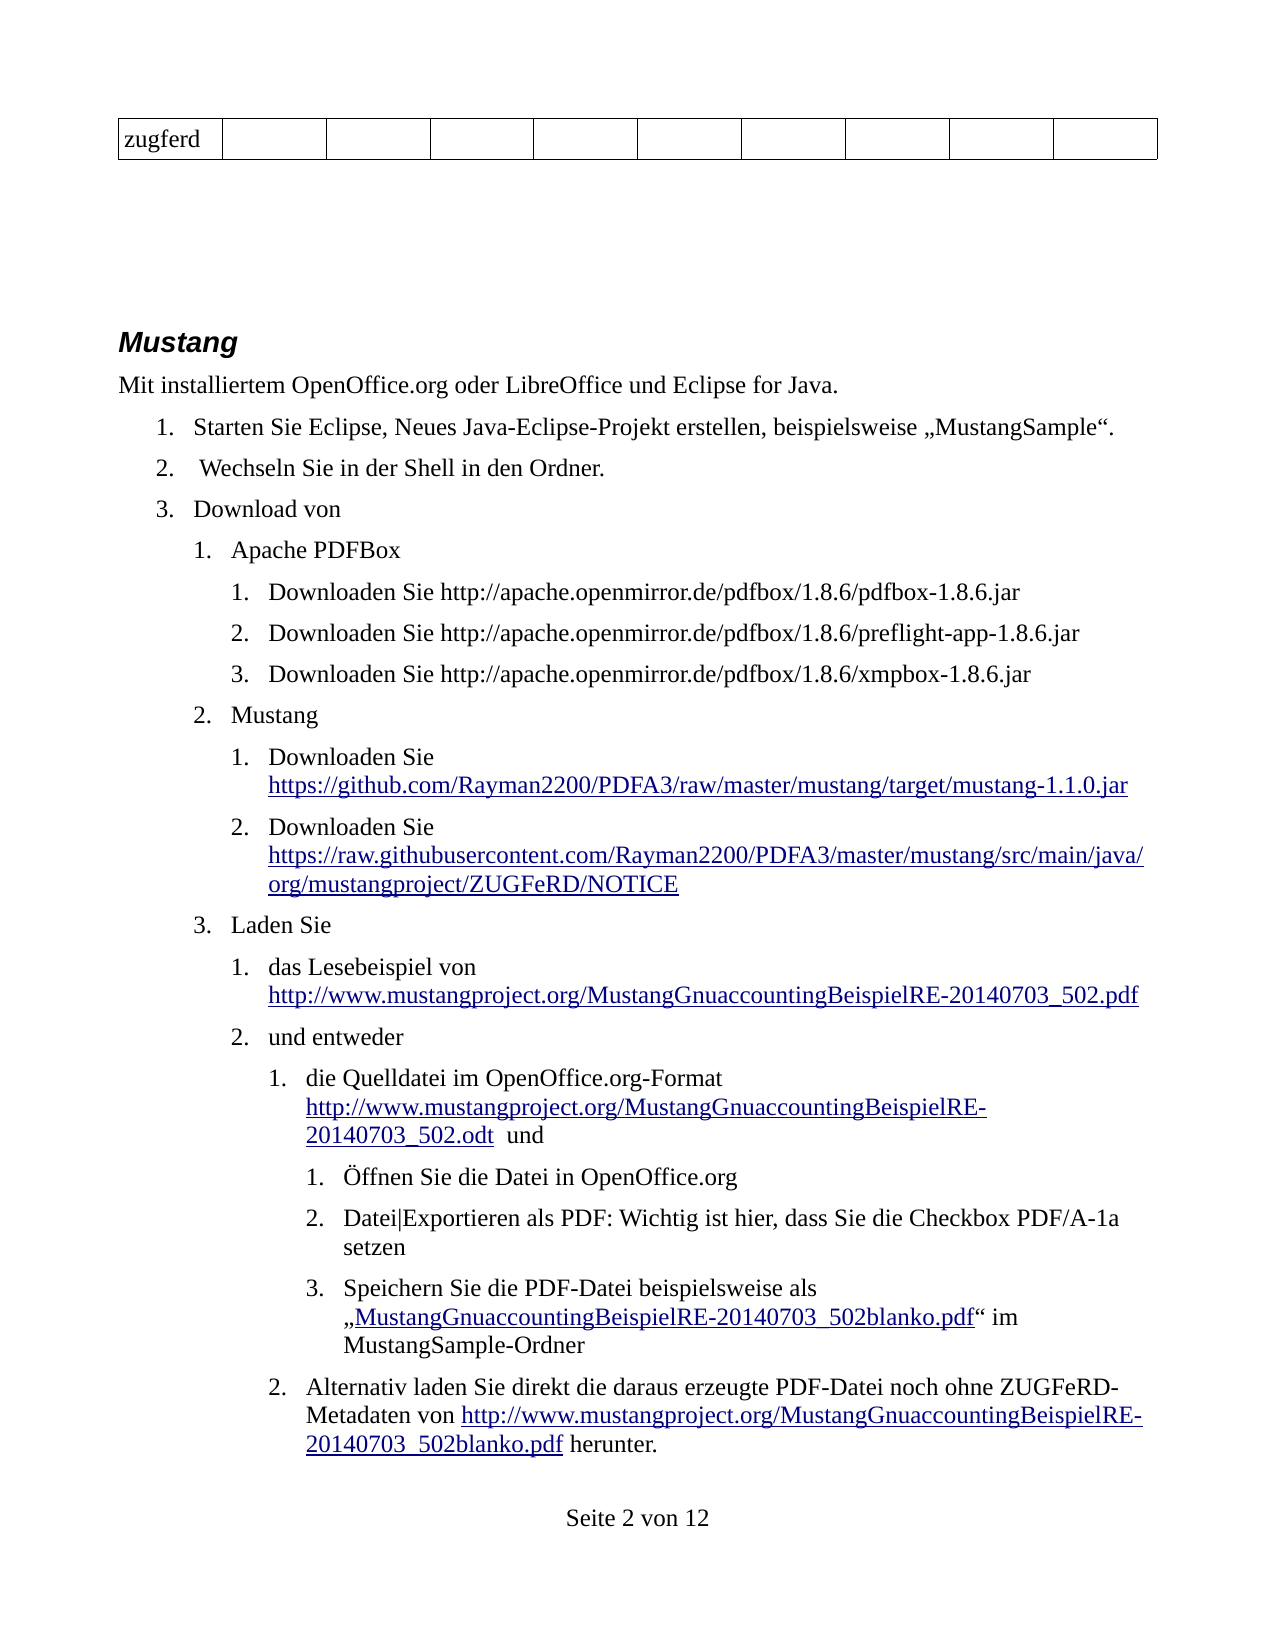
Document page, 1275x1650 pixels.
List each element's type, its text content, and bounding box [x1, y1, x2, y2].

list Downloaden Sie https://raw.githubusercontent.com/Rayman2200/PDFA3/master/mustang/src/main/java/org/mustangproject/ZUGFeRD/NOTICE [231, 812, 1157, 898]
list Mustang [193, 701, 1157, 729]
list Laden Sie [193, 911, 1157, 939]
list Starten Sie Eclipse, Neues Java-Eclipse-Projekt erstellen, beispielsweise „MustangSample“. [156, 412, 1157, 441]
table_cell [950, 119, 1053, 158]
list Download von [156, 494, 1157, 523]
list Öffnen Sie die Datei in OpenOffice.org [306, 1162, 1157, 1191]
list Speichern Sie die PDF-Datei beispielsweise als „MustangGnuaccountingBeispielRE-20140703_502blanko.pdf“ im MustangSample-Ordner [306, 1273, 1157, 1359]
table_cell [1054, 119, 1157, 158]
table_cell [223, 119, 326, 158]
table_cell zugferd [119, 119, 222, 158]
subtitle Mustang [118, 324, 1157, 358]
list Downloaden Sie http://apache.openmirror.de/pdfbox/1.8.6/preflight-app-1.8.6.jar [231, 618, 1157, 647]
list die Quelldatei im OpenOffice.org-Format http://www.mustangproject.org/MustangGnuaccountingBeispielRE-20140703_502.odt und [268, 1063, 1157, 1149]
table_cell [327, 119, 430, 158]
list Downloaden Sie http://apache.openmirror.de/pdfbox/1.8.6/xmpbox-1.8.6.jar [231, 659, 1157, 688]
table_cell [431, 119, 533, 158]
list Downloaden Sie http://apache.openmirror.de/pdfbox/1.8.6/pdfbox-1.8.6.jar [231, 577, 1157, 606]
table_cell [846, 119, 949, 158]
text Mit installiertem OpenOffice.org oder LibreOffice und Eclipse for Java. [118, 371, 1157, 399]
table_cell [742, 119, 845, 158]
list und entweder [231, 1022, 1157, 1051]
list Apache PDFBox [193, 536, 1157, 564]
list Datei|Exportieren als PDF: Wichtig ist hier, dass Sie die Checkbox PDF/A-1a setzen [306, 1203, 1157, 1261]
list Alternativ laden Sie direkt die daraus erzeugte PDF-Datei noch ohne ZUGFeRD-Metadaten von http://www.mustangproject.org/MustangGnuaccountingBeispielRE-20140703_502blanko.pdf herunter. [268, 1372, 1157, 1458]
list Wechseln Sie in der Shell in den Ordner. [156, 453, 1157, 482]
list das Lesebeispiel von http://www.mustangproject.org/MustangGnuaccountingBeispielRE-20140703_502.pdf [231, 952, 1157, 1009]
list Downloaden Sie https://github.com/Rayman2200/PDFA3/raw/master/mustang/target/mustang-1.1.0.jar [231, 742, 1157, 799]
table_cell [638, 119, 741, 158]
table_cell [534, 119, 637, 158]
